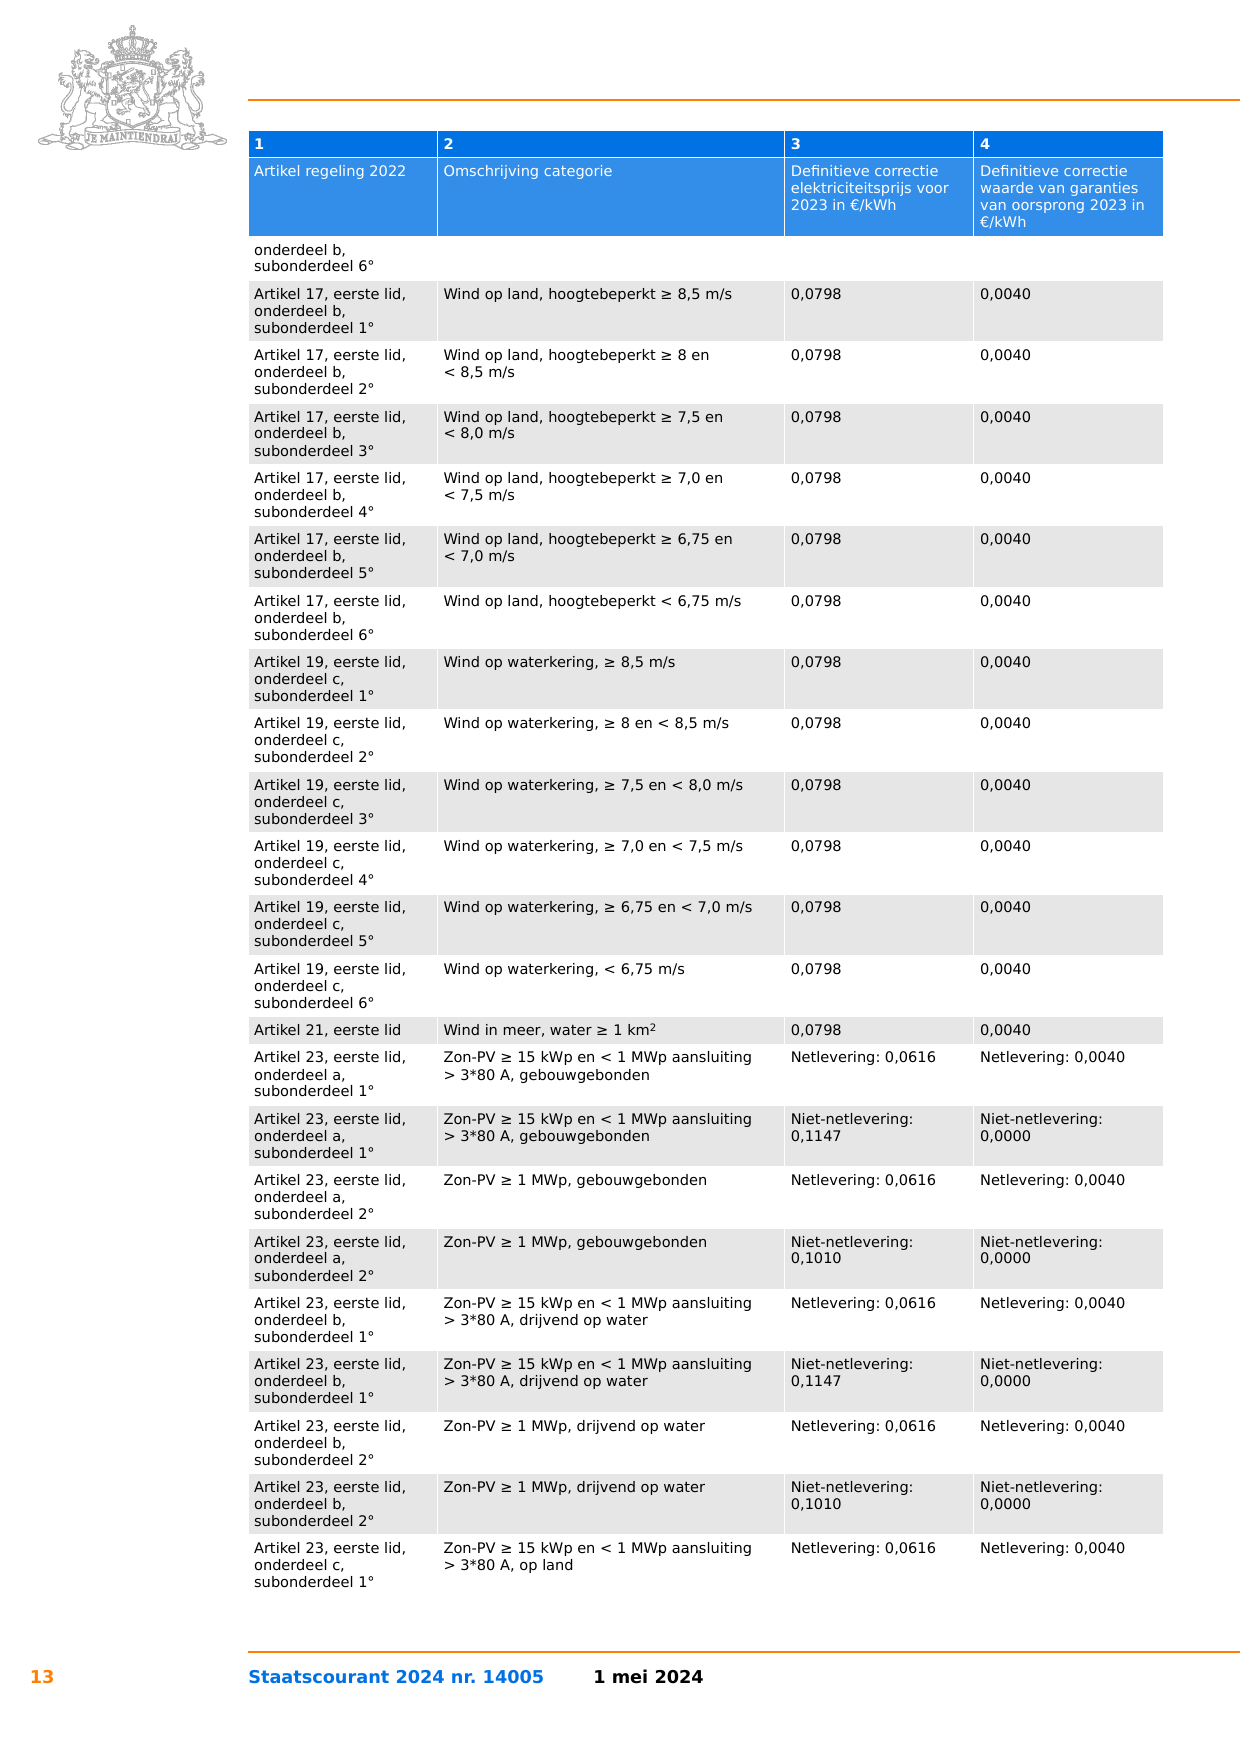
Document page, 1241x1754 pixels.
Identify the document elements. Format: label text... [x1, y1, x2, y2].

table_cell 0,0040 [974, 465, 1163, 525]
table_header 2 [438, 131, 784, 157]
table_cell Netlevering: 0,0616 [785, 1290, 973, 1350]
table_cell Artikel 19, eerste lid, onderdeel c, subonderdeel 6° [249, 956, 437, 1016]
table_cell 0,0798 [785, 1017, 973, 1044]
table_cell Wind op waterkering, ≥ 7,0 en < 7,5 m/s [438, 833, 784, 893]
table_cell Niet-netlevering: 0,1010 [785, 1229, 973, 1289]
table_header 3 [785, 131, 973, 157]
table_cell Artikel 23, eerste lid, onderdeel b, subonderdeel 1° [249, 1290, 437, 1350]
table_cell 0,0040 [974, 833, 1163, 893]
table_cell Wind op waterkering, ≥ 8 en < 8,5 m/s [438, 711, 784, 771]
table_cell Niet-netlevering: 0,0000 [974, 1229, 1163, 1289]
table_cell Artikel 23, eerste lid, onderdeel a, subonderdeel 1° [249, 1106, 437, 1166]
table_cell Artikel 23, eerste lid, onderdeel b, subonderdeel 1° [249, 1351, 437, 1412]
table_cell 0,0040 [974, 343, 1163, 403]
table_cell Artikel 17, eerste lid, onderdeel b, subonderdeel 6° [249, 588, 437, 648]
table_cell Wind op waterkering, ≥ 8,5 m/s [438, 649, 784, 709]
table_cell [438, 237, 784, 280]
table_cell Definitieve correctie waarde van garanties van oorsprong 2023 in €/kWh [974, 158, 1163, 236]
table_cell onderdeel b, subonderdeel 6° [249, 237, 437, 280]
table_cell Niet-netlevering: 0,1147 [785, 1106, 973, 1166]
table_cell Zon-PV ≥ 1 MWp, gebouwgebonden [438, 1168, 784, 1228]
table_cell Niet-netlevering: 0,1010 [785, 1474, 973, 1534]
table_header 4 [974, 131, 1163, 157]
table_cell Niet-netlevering: 0,1147 [785, 1351, 973, 1412]
table_cell [785, 237, 973, 280]
table_cell 0,0040 [974, 895, 1163, 955]
table_cell Niet-netlevering: 0,0000 [974, 1351, 1163, 1412]
table_cell Zon-PV ≥ 1 MWp, drijvend op water [438, 1413, 784, 1473]
table_cell Wind op land, hoogtebeperkt ≥ 8 en < 8,5 m/s [438, 343, 784, 403]
table_cell [974, 237, 1163, 280]
table_cell Niet-netlevering: 0,0000 [974, 1106, 1163, 1166]
table_cell Artikel 17, eerste lid, onderdeel b, subonderdeel 3° [249, 404, 437, 464]
table_cell Netlevering: 0,0616 [785, 1168, 973, 1228]
table_cell 0,0040 [974, 526, 1163, 587]
table_cell Artikel regeling 2022 [249, 158, 437, 236]
table_cell 0,0798 [785, 772, 973, 832]
table_cell 0,0798 [785, 833, 973, 893]
table_cell Artikel 17, eerste lid, onderdeel b, subonderdeel 1° [249, 281, 437, 341]
table_cell 0,0798 [785, 465, 973, 525]
table_cell Zon-PV ≥ 15 kWp en < 1 MWp aansluiting > 3*80 A, gebouwgebonden [438, 1106, 784, 1166]
table_cell Wind op waterkering, < 6,75 m/s [438, 956, 784, 1016]
table_cell Netlevering: 0,0040 [974, 1413, 1163, 1473]
table_cell 0,0798 [785, 343, 973, 403]
table_cell Zon-PV ≥ 15 kWp en < 1 MWp aansluiting > 3*80 A, op land [438, 1536, 784, 1596]
table_cell Artikel 19, eerste lid, onderdeel c, subonderdeel 5° [249, 895, 437, 955]
table_cell Artikel 19, eerste lid, onderdeel c, subonderdeel 4° [249, 833, 437, 893]
table_cell Artikel 19, eerste lid, onderdeel c, subonderdeel 2° [249, 711, 437, 771]
table_cell 0,0798 [785, 404, 973, 464]
table_cell Wind op land, hoogtebeperkt ≥ 7,5 en < 8,0 m/s [438, 404, 784, 464]
table_cell Netlevering: 0,0040 [974, 1536, 1163, 1596]
table_cell Artikel 23, eerste lid, onderdeel a, subonderdeel 1° [249, 1045, 437, 1105]
table_cell 0,0040 [974, 404, 1163, 464]
table_cell Zon-PV ≥ 15 kWp en < 1 MWp aansluiting > 3*80 A, drijvend op water [438, 1351, 784, 1412]
table_cell Artikel 17, eerste lid, onderdeel b, subonderdeel 4° [249, 465, 437, 525]
table_cell Artikel 21, eerste lid [249, 1017, 437, 1044]
table_cell Wind op waterkering, ≥ 7,5 en < 8,0 m/s [438, 772, 784, 832]
table_cell 0,0040 [974, 649, 1163, 709]
table_cell Zon-PV ≥ 15 kWp en < 1 MWp aansluiting > 3*80 A, drijvend op water [438, 1290, 784, 1350]
table_cell Wind op land, hoogtebeperkt ≥ 8,5 m/s [438, 281, 784, 341]
table_cell 0,0798 [785, 281, 973, 341]
table_cell Wind op land, hoogtebeperkt ≥ 6,75 en < 7,0 m/s [438, 526, 784, 587]
table_cell Artikel 23, eerste lid, onderdeel c, subonderdeel 1° [249, 1536, 437, 1596]
table_cell Artikel 23, eerste lid, onderdeel b, subonderdeel 2° [249, 1413, 437, 1473]
table_cell Wind op land, hoogtebeperkt ≥ 7,0 en < 7,5 m/s [438, 465, 784, 525]
table_cell 0,0040 [974, 588, 1163, 648]
table_cell Zon-PV ≥ 1 MWp, drijvend op water [438, 1474, 784, 1534]
table_cell 0,0798 [785, 526, 973, 587]
table_cell Omschrijving categorie [438, 158, 784, 236]
table_cell 0,0040 [974, 956, 1163, 1016]
table_cell 0,0040 [974, 1017, 1163, 1044]
table_cell 0,0798 [785, 895, 973, 955]
table_cell Wind op land, hoogtebeperkt < 6,75 m/s [438, 588, 784, 648]
table_cell Netlevering: 0,0040 [974, 1290, 1163, 1350]
table_cell Artikel 17, eerste lid, onderdeel b, subonderdeel 5° [249, 526, 437, 587]
table_cell Definitieve correctie elektriciteitsprijs voor 2023 in €/kWh [785, 158, 973, 236]
table_cell Niet-netlevering: 0,0000 [974, 1474, 1163, 1534]
table_cell 0,0798 [785, 588, 973, 648]
table_cell Netlevering: 0,0616 [785, 1045, 973, 1105]
table_cell Netlevering: 0,0040 [974, 1045, 1163, 1105]
table_cell Zon-PV ≥ 15 kWp en < 1 MWp aansluiting > 3*80 A, gebouwgebonden [438, 1045, 784, 1105]
table_cell 0,0798 [785, 956, 973, 1016]
table_cell Artikel 23, eerste lid, onderdeel b, subonderdeel 2° [249, 1474, 437, 1534]
table_header 1 [249, 131, 437, 157]
table_cell 0,0040 [974, 772, 1163, 832]
table_cell Artikel 23, eerste lid, onderdeel a, subonderdeel 2° [249, 1229, 437, 1289]
table_cell 0,0798 [785, 711, 973, 771]
table_cell 0,0040 [974, 281, 1163, 341]
table_cell Netlevering: 0,0040 [974, 1168, 1163, 1228]
table_cell Wind in meer, water ≥ 1 km2 [438, 1017, 784, 1044]
table_cell Artikel 23, eerste lid, onderdeel a, subonderdeel 2° [249, 1168, 437, 1228]
table_cell Netlevering: 0,0616 [785, 1413, 973, 1473]
picture [38, 25, 227, 150]
table_cell Zon-PV ≥ 1 MWp, gebouwgebonden [438, 1229, 784, 1289]
table_cell Wind op waterkering, ≥ 6,75 en < 7,0 m/s [438, 895, 784, 955]
table_cell 0,0040 [974, 711, 1163, 771]
table_cell Artikel 17, eerste lid, onderdeel b, subonderdeel 2° [249, 343, 437, 403]
table_cell Artikel 19, eerste lid, onderdeel c, subonderdeel 1° [249, 649, 437, 709]
table_cell Artikel 19, eerste lid, onderdeel c, subonderdeel 3° [249, 772, 437, 832]
table_cell 0,0798 [785, 649, 973, 709]
table_cell Netlevering: 0,0616 [785, 1536, 973, 1596]
